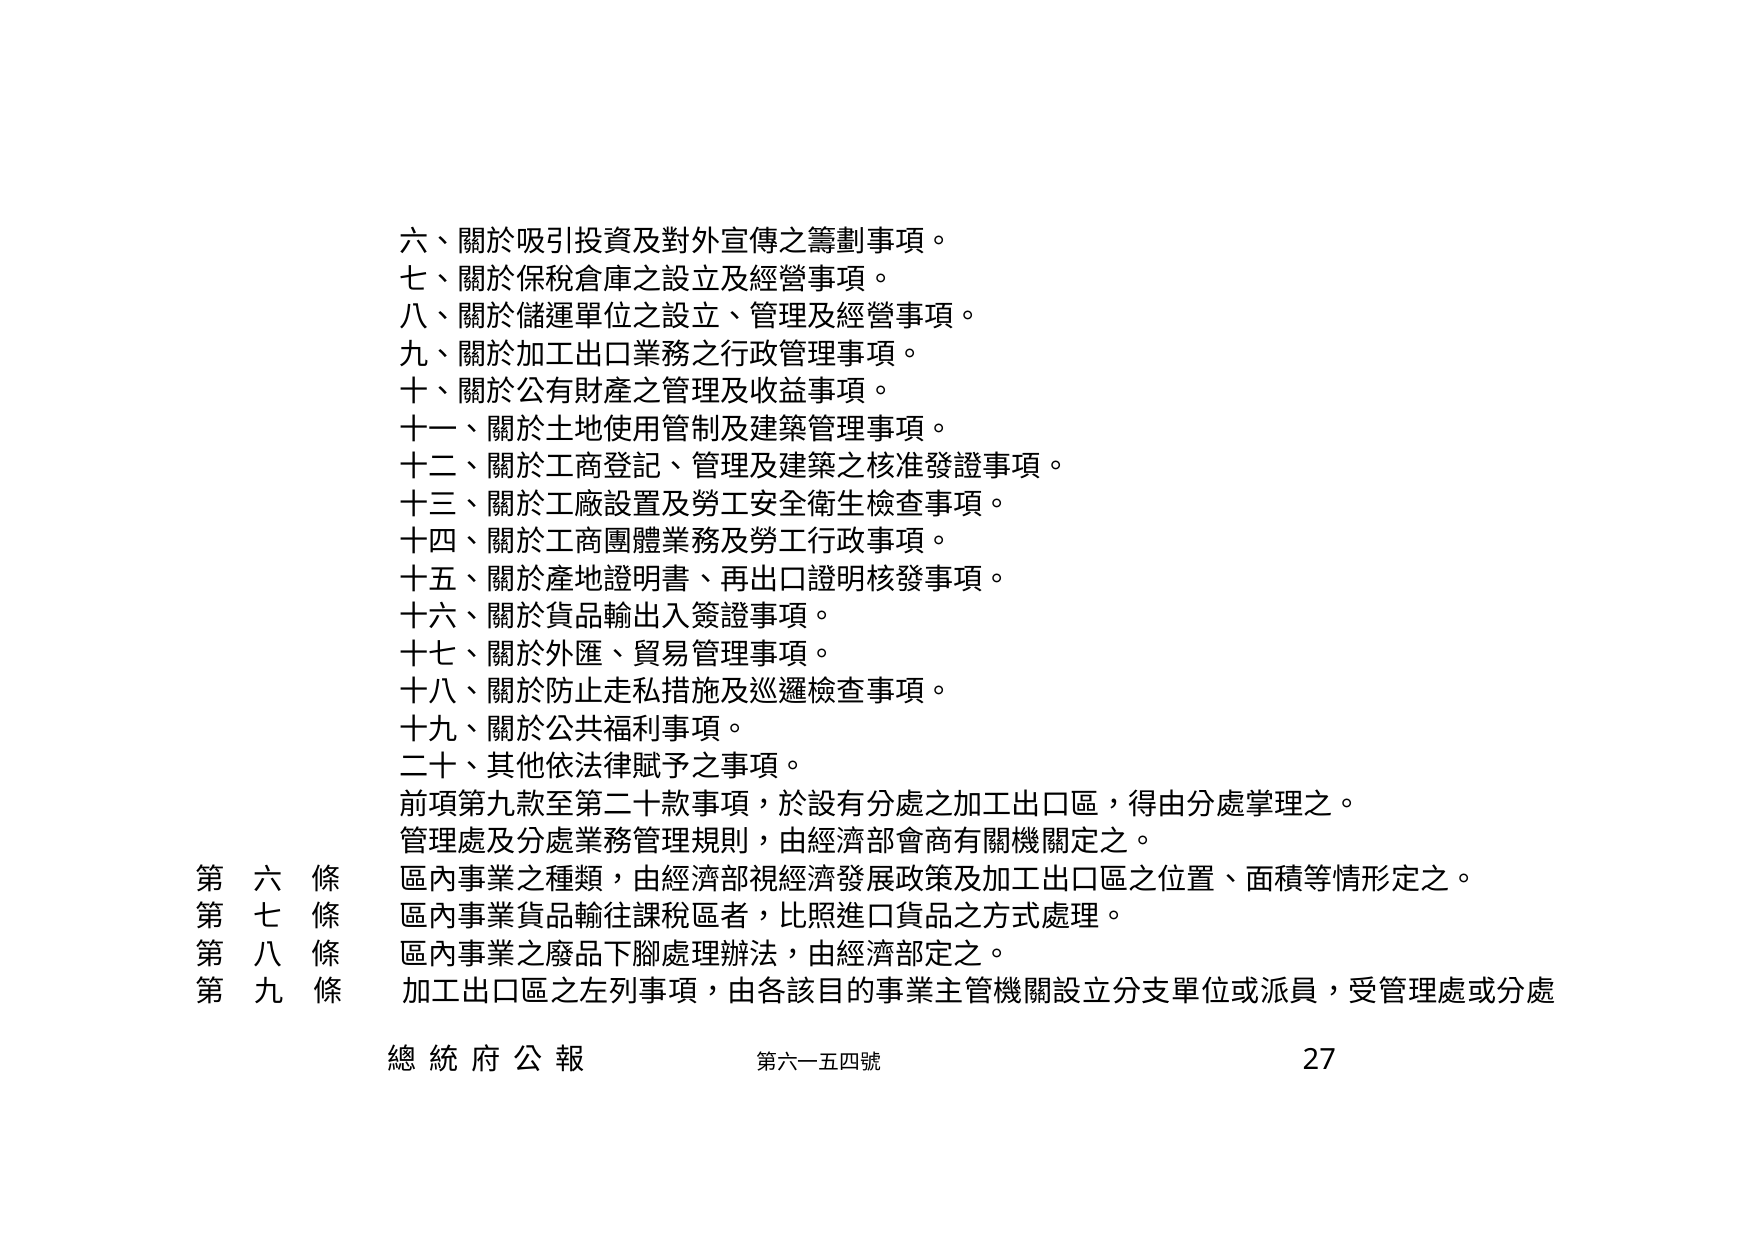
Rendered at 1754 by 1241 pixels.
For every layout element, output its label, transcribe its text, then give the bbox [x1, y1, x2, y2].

text 八、關於儲運單位之設立、管理及經營事項。 [399, 297, 1559, 334]
text 十二、關於工商登記、管理及建築之核准發證事項。 [399, 447, 1559, 484]
text 十五、關於產地證明書、再出口證明核發事項。 [399, 559, 1559, 597]
text 十一、關於土地使用管制及建築管理事項。 [399, 409, 1559, 447]
text 十九、關於公共福利事項。 [399, 709, 1559, 747]
text 第 八 條 區內事業之廢品下腳處理辦法，由經濟部定之。 [195, 934, 1559, 972]
text 七、關於保稅倉庫之設立及經營事項。 [399, 259, 1559, 297]
text 第 九 條 加工出口區之左列事項，由各該目的事業主管機關設立分支單位或派員，受管理處或分處 [195, 972, 1559, 1009]
text 第 六 條 區內事業之種類，由經濟部視經濟發展政策及加工出口區之位置、面積等情形定之。 [195, 859, 1559, 897]
text 二十、其他依法律賦予之事項。 [399, 747, 1559, 784]
text 管理處及分處業務管理規則，由經濟部會商有關機關定之。 [341, 822, 1559, 859]
text 九、關於加工出口業務之行政管理事項。 [399, 334, 1559, 372]
text 六、關於吸引投資及對外宣傳之籌劃事項。 [399, 222, 1559, 259]
text 前項第九款至第二十款事項，於設有分處之加工出口區，得由分處掌理之。 [341, 784, 1559, 822]
text 十四、關於工商團體業務及勞工行政事項。 [399, 522, 1559, 559]
text 十八、關於防止走私措施及巡邏檢查事項。 [399, 672, 1559, 709]
text 十六、關於貨品輸出入簽證事項。 [399, 597, 1559, 634]
text 第 七 條 區內事業貨品輸往課稅區者，比照進口貨品之方式處理。 [195, 897, 1559, 934]
text 十七、關於外匯、貿易管理事項。 [399, 634, 1559, 672]
text 十、關於公有財產之管理及收益事項。 [399, 372, 1559, 409]
text 十三、關於工廠設置及勞工安全衛生檢查事項。 [399, 484, 1559, 522]
